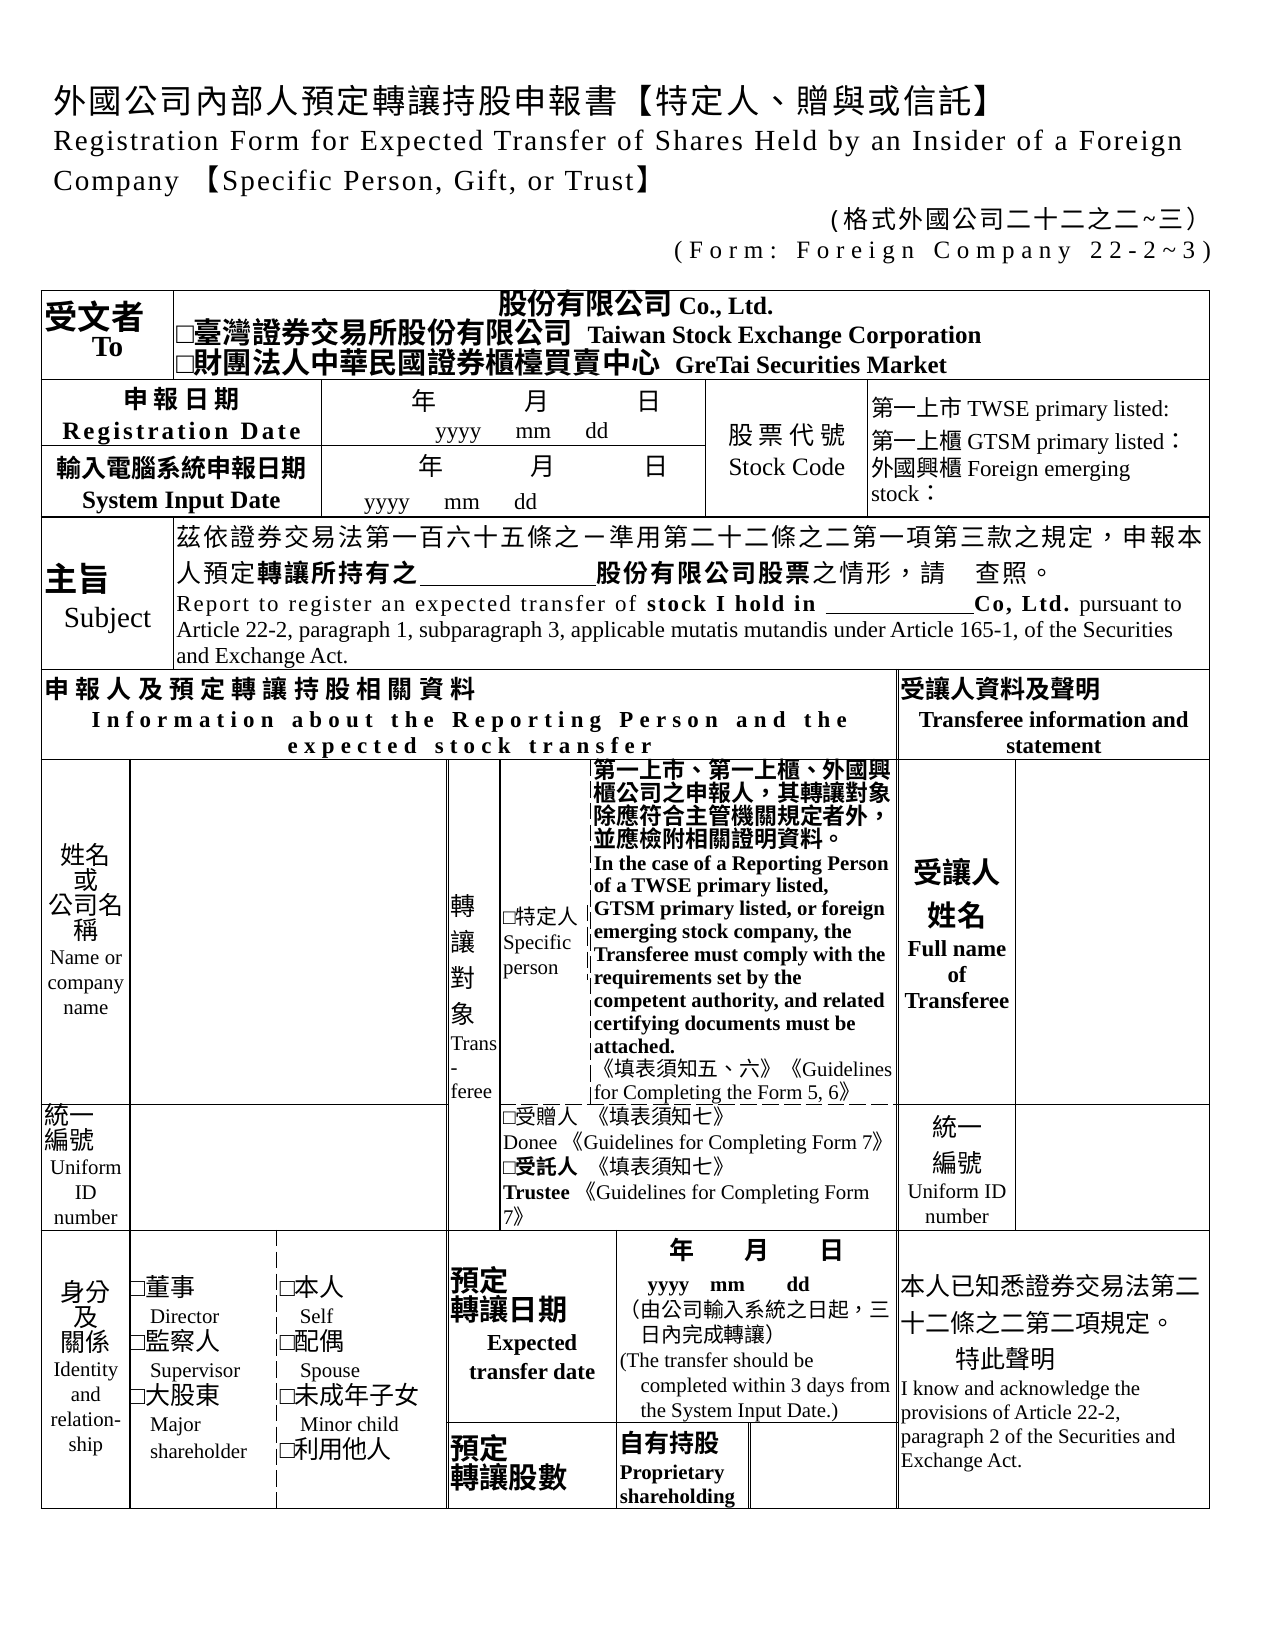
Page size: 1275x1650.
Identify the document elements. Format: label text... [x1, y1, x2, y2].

table_header 受文者 To [42, 291, 173, 379]
table_cell 自有持股 Proprietary shareholding [617, 1423, 748, 1508]
text (格式外國公司二十二之二~三） (Form: Foreign Company 22-2~3) [53, 199, 1211, 264]
table_cell 姓名 或 公司名稱 Name or company name [42, 760, 129, 1104]
table_cell 統一 編號 Uniform ID number [42, 1105, 129, 1230]
table_cell 統一 編號 Uniform ID number [899, 1105, 1015, 1230]
table_cell 轉讓對象 Trans- feree [449, 760, 499, 1230]
table_header 股份有限公司Co., Ltd. □臺灣證券交易所股份有限公司 Taiwan Stock Exchange Corporation □財團法人中華民國證券櫃檯買賣中心 GreTai Securities Market [174, 291, 1209, 379]
table_cell □董事 Director □監察人 Supervisor □大股東 Major shareholder □經理人 Managerial officer □法人董事 代表人 Representative of juristic person director □法人監察人 代表人 Representative of juristic person supervisor □金控子公司 內部人 Insider of financial holding company subsidiary □特定人 Specific person [131, 1231, 277, 1508]
table_cell □本人 Self □配偶 Spouse □未成年子女 Minor child □利用他人 [277, 1231, 446, 1508]
table_cell [1016, 1105, 1209, 1230]
table_cell 身分 及 關係 Identity and relation- ship [42, 1231, 129, 1508]
table_cell 受讓人姓名 Full name of Transferee [899, 760, 1015, 1104]
table_cell 年 月 日 yyyy mm dd [322, 446, 705, 516]
table_cell □受贈人 《填表須知七》 Donee 《Guidelines for Completing Form 7》 □受託人 《填表須知七》 Trustee 《Guidelines for Completing Form 7》 [501, 1104, 896, 1230]
table_cell 申報人及預定轉讓持股相關資料 Information about the Reporting Person and the expected stock transfer [42, 670, 896, 759]
table_cell 受讓人資料及聲明 Transferee information and statement [899, 670, 1209, 759]
table_cell 本人已知悉證券交易法第二十二條之二第二項規定。 特此聲明 I know and acknowledge the provisions of Article 22-2, paragraph 2 of the Securities and Exchange Act. [899, 1231, 1209, 1508]
table_cell 預定 轉讓股數 [449, 1423, 616, 1508]
table_cell 輸入電腦系統申報日期 System Input Date [42, 446, 321, 516]
table_cell 年 月 日 yyyy mm dd [322, 380, 705, 445]
table_cell [1016, 760, 1209, 1104]
table_cell 主旨 Subject [42, 518, 173, 669]
table_cell 第一上市、第一上櫃、外國興櫃公司之申報人，其轉讓對象除應符合主管機關規定者外，並應檢附相關證明資料。 In the case of a Reporting Person of a TWSE primary listed, GTSM primary listed, or foreign emerging stock company, the Transferee must comply with the requirements set by the competent authority, and related certifying documents must be attached. 《填表須知五、六》《Guidelines for Completing the Form 5, 6》 [591, 760, 896, 1104]
text 外國公司內部人預定轉讓持股申報書【特定人、贈與或信託】 [53, 75, 1211, 123]
table_cell 年 月 日 yyyy mm dd （由公司輸入系統之日起，三日內完成轉讓） (The transfer should be completed within 3 days from the System Input Date.) [617, 1231, 896, 1422]
table_cell □特定人 Specific person [501, 760, 591, 1104]
table_cell 茲依證券交易法第一百六十五條之ㄧ準用第二十二條之二第一項第三款之規定，申報本人預定轉讓所持有之 股份有限公司股票之情形，請 查照。 Report to register an expected transfer of stock I hold in Co, Ltd. pursuant to Article 22-2, paragraph 1, subparagraph 3, applicable mutatis mutandis under Article 165-1, of the Securities and Exchange Act. [174, 518, 1209, 669]
table_cell [751, 1423, 896, 1508]
table_cell 申報日期 Registration Date [42, 380, 321, 445]
text Registration Form for Expected Transfer of Shares Held by an Insider of a Foreign Company 【Specific Person, Gift, or Trust】 [53, 123, 1211, 199]
table_cell [131, 760, 446, 1104]
table_cell 第一上市TWSE primary listed: 第一上櫃GTSM primary listed： 外國興櫃Foreign emerging stock： [868, 380, 1209, 516]
table_cell 股票代號 Stock Code [706, 380, 867, 516]
table_cell 預定 轉讓日期 Expected transfer date [449, 1231, 616, 1422]
table_cell [131, 1105, 446, 1230]
